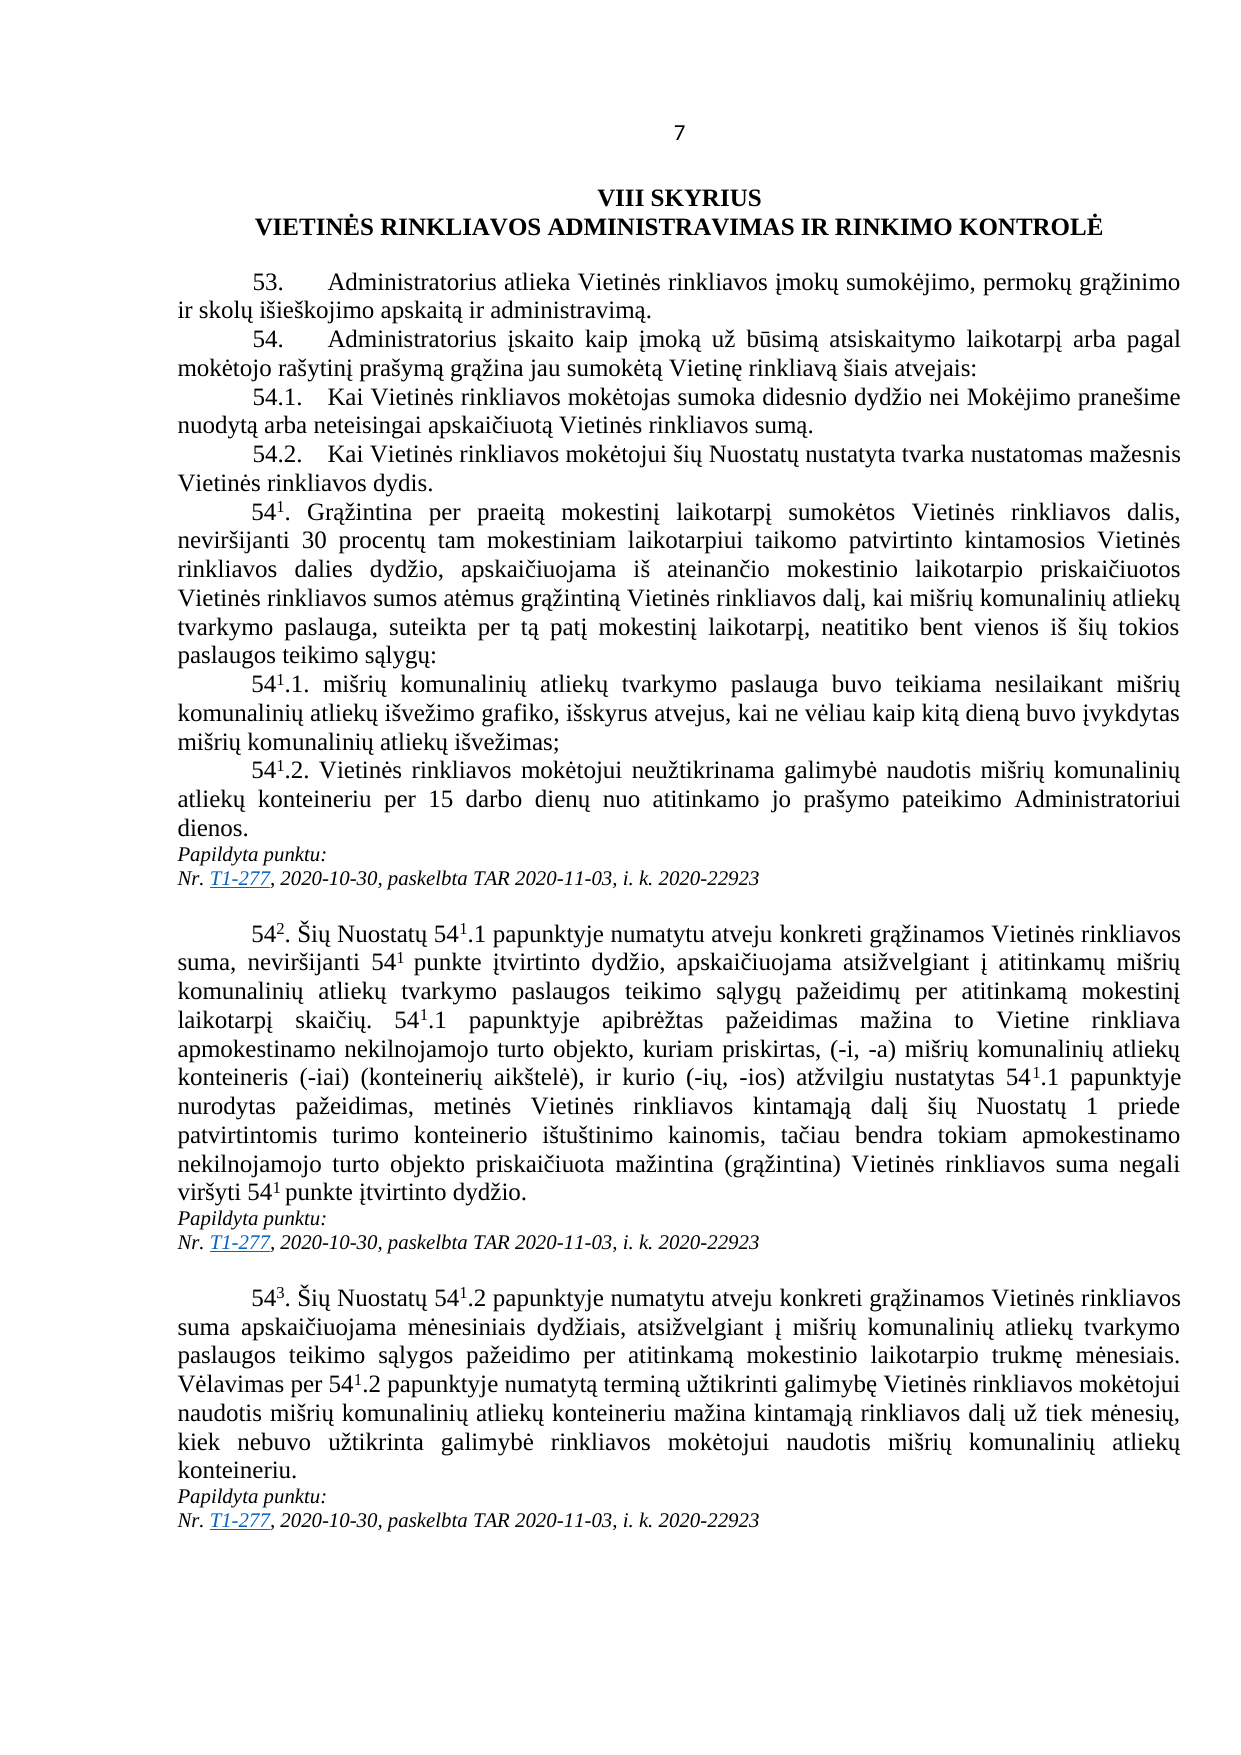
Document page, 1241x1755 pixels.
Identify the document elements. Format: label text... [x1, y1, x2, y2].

text Papildyta punktu: [177, 842, 1181, 866]
text 541.2. Vietinės rinkliavos mokėtojui neužtikrinama galimybė naudotis mišrių komunalinių atliekų konteineriu per 15 darbo dienų nuo atitinkamo jo prašymo pateikimo Administratoriui dienos. [177, 756, 1181, 842]
text 542. Šių Nuostatų 541.1 papunktyje numatytu atveju konkreti grąžinamos Vietinės rinkliavos suma, neviršijanti 541 punkte įtvirtinto dydžio, apskaičiuojama atsižvelgiant į atitinkamų mišrių komunalinių atliekų tvarkymo paslaugos teikimo sąlygų pažeidimų per atitinkamą mokestinį laikotarpį skaičių. 541.1 papunktyje apibrėžtas pažeidimas mažina to Vietine rinkliava apmokestinamo nekilnojamojo turto objekto, kuriam priskirtas, (-i, -a) mišrių komunalinių atliekų konteineris (-iai) (konteinerių aikštelė), ir kurio (-ių, -ios) atžvilgiu nustatytas 541.1 papunktyje nurodytas pažeidimas, metinės Vietinės rinkliavos kintamąją dalį šių Nuostatų 1 priede patvirtintomis turimo konteinerio ištuštinimo kainomis, tačiau bendra tokiam apmokestinamo nekilnojamojo turto objekto priskaičiuota mažintina (grąžintina) Vietinės rinkliavos suma negali viršyti 541 punkte įtvirtinto dydžio. [177, 919, 1181, 1206]
text VIII SKYRIUS [177, 183, 1181, 212]
text 54.1. Kai Vietinės rinkliavos mokėtojas sumoka didesnio dydžio nei Mokėjimo pranešime nuodytą arba neteisingai apskaičiuotą Vietinės rinkliavos sumą. [177, 382, 1181, 439]
text 543. Šių Nuostatų 541.2 papunktyje numatytu atveju konkreti grąžinamos Vietinės rinkliavos suma apskaičiuojama mėnesiniais dydžiais, atsižvelgiant į mišrių komunalinių atliekų tvarkymo paslaugos teikimo sąlygos pažeidimo per atitinkamą mokestinio laikotarpio trukmę mėnesiais. Vėlavimas per 541.2 papunktyje numatytą terminą užtikrinti galimybę Vietinės rinkliavos mokėtojui naudotis mišrių komunalinių atliekų konteineriu mažina kintamąją rinkliavos dalį už tiek mėnesių, kiek nebuvo užtikrinta galimybė rinkliavos mokėtojui naudotis mišrių komunalinių atliekų konteineriu. [177, 1283, 1181, 1484]
text 54. Administratorius įskaito kaip įmoką už būsimą atsiskaitymo laikotarpį arba pagal mokėtojo rašytinį prašymą grąžina jau sumokėtą Vietinę rinkliavą šiais atvejais: [177, 324, 1181, 382]
text Papildyta punktu: [177, 1484, 1181, 1508]
text Nr. T1-277, 2020-10-30, paskelbta TAR 2020-11-03, i. k. 2020-22923 [177, 866, 1181, 890]
text VIETINĖS RINKLIAVOS ADMINISTRAVIMAS IR rinkimo kontrolė [177, 212, 1181, 241]
text 53. Administratorius atlieka Vietinės rinkliavos įmokų sumokėjimo, permokų grąžinimo ir skolų išieškojimo apskaitą ir administravimą. [177, 267, 1181, 324]
text 54.2. Kai Vietinės rinkliavos mokėtojui šių Nuostatų nustatyta tvarka nustatomas mažesnis Vietinės rinkliavos dydis. [177, 439, 1181, 497]
text 541. Grąžintina per praeitą mokestinį laikotarpį sumokėtos Vietinės rinkliavos dalis, neviršijanti 30 procentų tam mokestiniam laikotarpiui taikomo patvirtinto kintamosios Vietinės rinkliavos dalies dydžio, apskaičiuojama iš ateinančio mokestinio laikotarpio priskaičiuotos Vietinės rinkliavos sumos atėmus grąžintiną Vietinės rinkliavos dalį, kai mišrių komunalinių atliekų tvarkymo paslauga, suteikta per tą patį mokestinį laikotarpį, neatitiko bent vienos iš šių tokios paslaugos teikimo sąlygų: [177, 497, 1181, 669]
text Nr. T1-277, 2020-10-30, paskelbta TAR 2020-11-03, i. k. 2020-22923 [177, 1508, 1181, 1532]
text 541.1. mišrių komunalinių atliekų tvarkymo paslauga buvo teikiama nesilaikant mišrių komunalinių atliekų išvežimo grafiko, išskyrus atvejus, kai ne vėliau kaip kitą dieną buvo įvykdytas mišrių komunalinių atliekų išvežimas; [177, 669, 1181, 756]
text Papildyta punktu: [177, 1206, 1181, 1230]
text Nr. T1-277, 2020-10-30, paskelbta TAR 2020-11-03, i. k. 2020-22923 [177, 1230, 1181, 1254]
